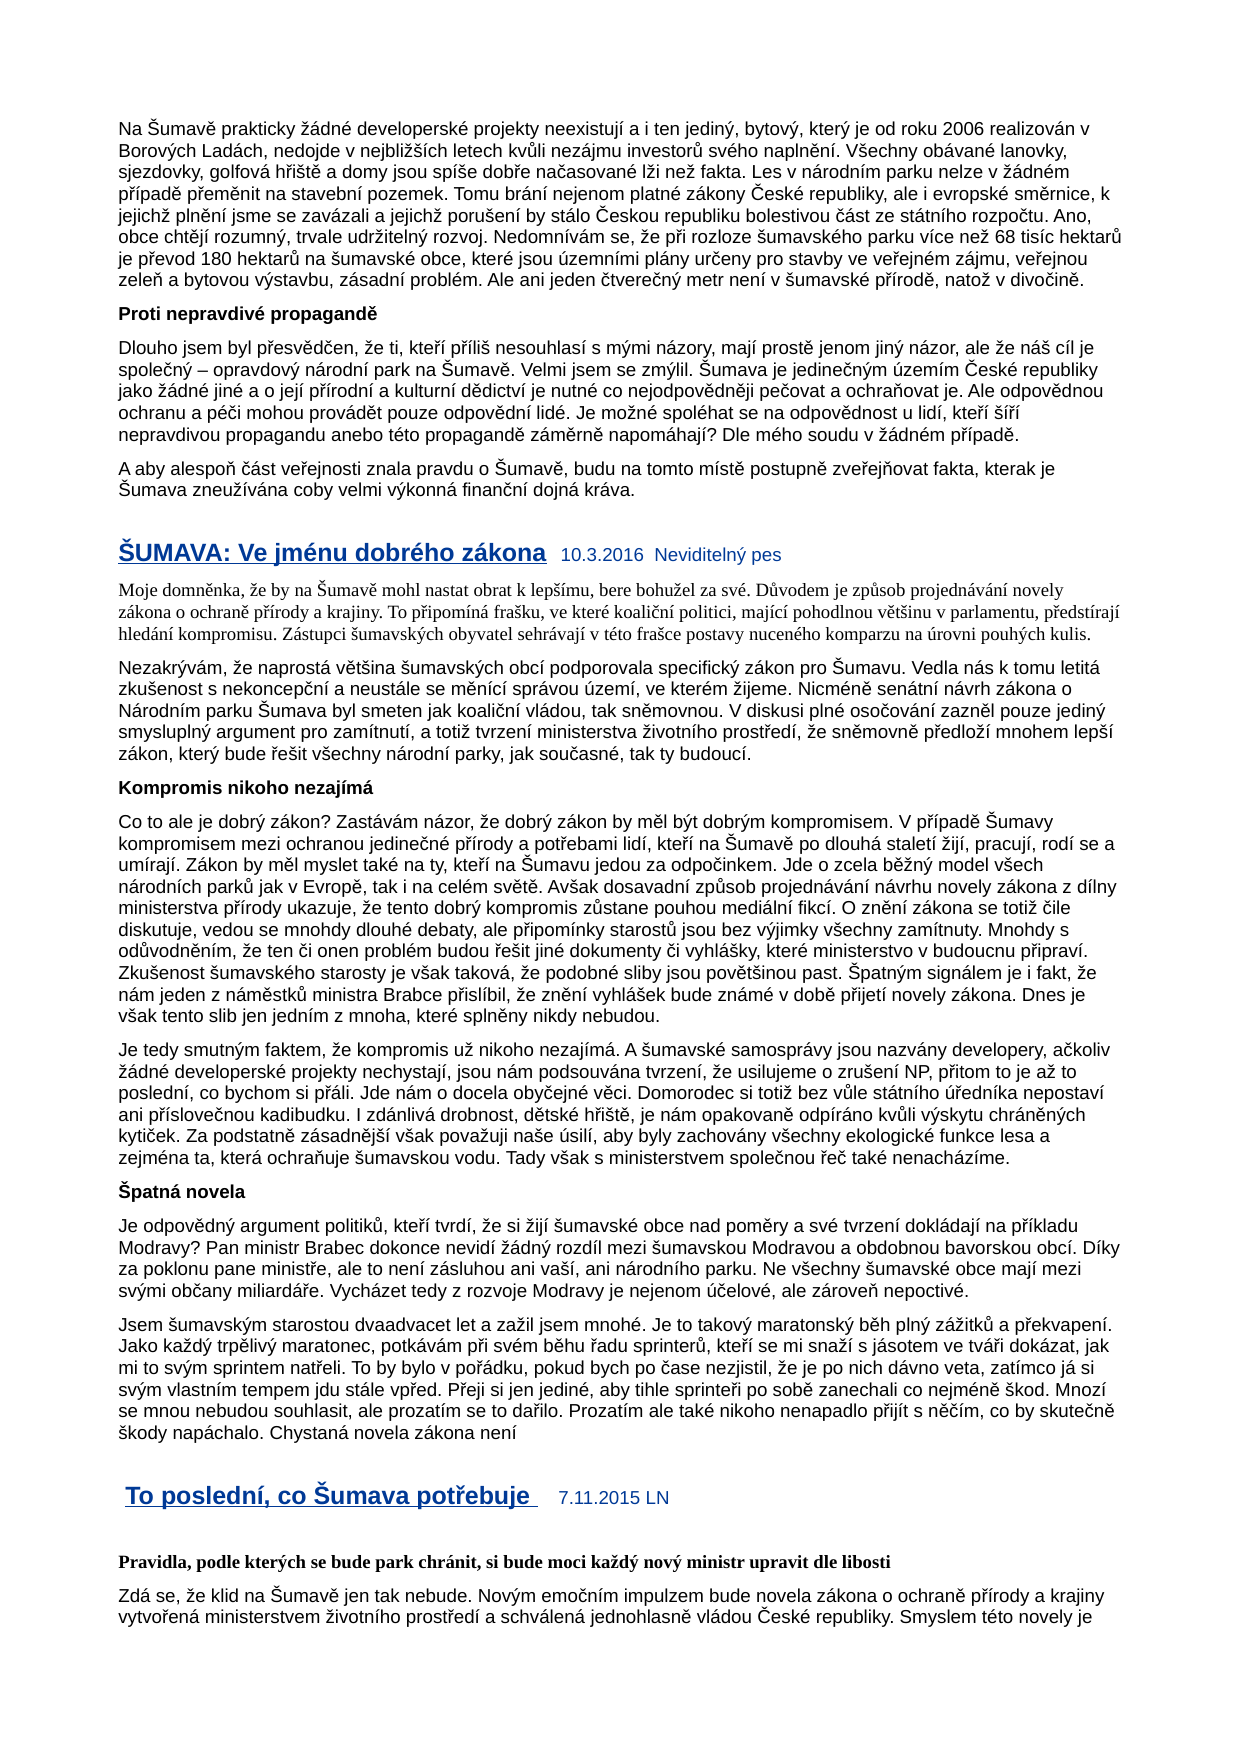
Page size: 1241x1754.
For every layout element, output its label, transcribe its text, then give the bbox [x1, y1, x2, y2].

text Proti nepravdivé propagandě [118, 303, 1122, 325]
text Dlouho jsem byl přesvědčen, že ti, kteří příliš nesouhlasí s mými názory, mají prostě jenom jiný názor, ale že náš cíl je společný – opravdový národní park na Šumavě. Velmi jsem se zmýlil. Šumava je jedinečným územím České republiky jako žádné jiné a o její přírodní a kulturní dědictví je nutné co nejodpovědněji pečovat a ochraňovat je. Ale odpovědnou ochranu a péči mohou provádět pouze odpovědní lidé. Je možné spoléhat se na odpovědnost u lidí, kteří šíří nepravdivou propagandu anebo této propagandě záměrně napomáhají? Dle mého soudu v žádném případě. [118, 337, 1122, 445]
text A aby alespoň část veřejnosti znala pravdu o Šumavě, budu na tomto místě postupně zveřejňovat fakta, kterak je Šumava zneužívána coby velmi výkonná finanční dojná kráva. [118, 457, 1122, 501]
text Zdá se, že klid na Šumavě jen tak nebude. Novým emočním impulzem bude novela zákona o ochraně přírody a krajiny vytvořená ministerstvem životního prostředí a schválená jednohlasně vládou České republiky. Smyslem této novely je [118, 1585, 1122, 1628]
subtitle To poslední, co Šumava potřebuje 7.11.2015 LN [118, 1481, 1122, 1509]
text Co to ale je dobrý zákon? Zastávám názor, že dobrý zákon by měl být dobrým kompromisem. V případě Šumavy kompromisem mezi ochranou jedinečné přírody a potřebami lidí, kteří na Šumavě po dlouhá staletí žijí, pracují, rodí se a umírají. Zákon by měl myslet také na ty, kteří na Šumavu jedou za odpočinkem. Jde o zcela běžný model všech národních parků jak v Evropě, tak i na celém světě. Avšak dosavadní způsob projednávání návrhu novely zákona z dílny ministerstva přírody ukazuje, že tento dobrý kompromis zůstane pouhou mediální fikcí. O znění zákona se totiž čile diskutuje, vedou se mnohdy dlouhé debaty, ale připomínky starostů jsou bez výjimky všechny zamítnuty. Mnohdy s odůvodněním, že ten či onen problém budou řešit jiné dokumenty či vyhlášky, které ministerstvo v budoucnu připraví. Zkušenost šumavského starosty je však taková, že podobné sliby jsou povětšinou past. Špatným signálem je i fakt, že nám jeden z náměstků ministra Brabce přislíbil, že znění vyhlášek bude známé v době přijetí novely zákona. Dnes je však tento slib jen jedním z mnoha, které splněny nikdy nebudou. [118, 811, 1122, 1027]
text Na Šumavě prakticky žádné developerské projekty neexistují a i ten jediný, bytový, který je od roku 2006 realizován v Borových Ladách, nedojde v nejbližších letech kvůli nezájmu investorů svého naplnění. Všechny obávané lanovky, sjezdovky, golfová hřiště a domy jsou spíše dobře načasované lži než fakta. Les v národním parku nelze v žádném případě přeměnit na stavební pozemek. Tomu brání nejenom platné zákony České republiky, ale i evropské směrnice, k jejichž plnění jsme se zavázali a jejichž porušení by stálo Českou republiku bolestivou část ze státního rozpočtu. Ano, obce chtějí rozumný, trvale udržitelný rozvoj. Nedomnívám se, že při rozloze šumavského parku více než 68 tisíc hektarů je převod 180 hektarů na šumavské obce, které jsou územními plány určeny pro stavby ve veřejném zájmu, veřejnou zeleň a bytovou výstavbu, zásadní problém. Ale ani jeden čtverečný metr není v šumavské přírodě, natož v divočině. [118, 118, 1122, 291]
text Je tedy smutným faktem, že kompromis už nikoho nezajímá. A šumavské samosprávy jsou nazvány developery, ačkoliv žádné developerské projekty nechystají, jsou nám podsouvána tvrzení, že usilujeme o zrušení NP, přitom to je až to poslední, co bychom si přáli. Jde nám o docela obyčejné věci. Domorodec si totiž bez vůle státního úředníka nepostaví ani příslovečnou kadibudku. I zdánlivá drobnost, dětské hřiště, je nám opakovaně odpíráno kvůli výskytu chráněných kytiček. Za podstatně zásadnější však považuji naše úsilí, aby byly zachovány všechny ekologické funkce lesa a zejména ta, která ochraňuje šumavskou vodu. Tady však s ministerstvem společnou řeč také nenacházíme. [118, 1039, 1122, 1168]
text Kompromis nikoho nezajímá [118, 777, 1122, 798]
text Moje domněnka, že by na Šumavě mohl nastat obrat k lepšímu, bere bohužel za své. Důvodem je způsob projednávání novely zákona o ochraně přírody a krajiny. To připomíná frašku, ve které koaliční politici, mající pohodlnou většinu v parlamentu, předstírají hledání kompromisu. Zástupci šumavských obyvatel sehrávají v této frašce postavy nuceného komparzu na úrovni pouhých kulis. [118, 579, 1122, 644]
text Jsem šumavským starostou dvaadvacet let a zažil jsem mnohé. Je to takový maratonský běh plný zážitků a překvapení. Jako každý trpělivý maratonec, potkávám při svém běhu řadu sprinterů, kteří se mi snaží s jásotem ve tváři dokázat, jak mi to svým sprintem natřeli. To by bylo v pořádku, pokud bych po čase nezjistil, že je po nich dávno veta, zatímco já si svým vlastním tempem jdu stále vpřed. Přeji si jen jediné, aby tihle sprinteři po sobě zanechali co nejméně škod. Mnozí se mnou nebudou souhlasit, ale prozatím se to dařilo. Prozatím ale také nikoho nenapadlo přijít s něčím, co by skutečně škody napáchalo. Chystaná novela zákona není [118, 1314, 1122, 1443]
text Špatná novela [118, 1181, 1122, 1202]
text Nezakrývám, že naprostá většina šumavských obcí podporovala specifický zákon pro Šumavu. Vedla nás k tomu letitá zkušenost s nekoncepční a neustále se měnící správou území, ve kterém žijeme. Nicméně senátní návrh zákona o Národním parku Šumava byl smeten jak koaliční vládou, tak sněmovnou. V diskusi plné osočování zazněl pouze jediný smysluplný argument pro zamítnutí, a totiž tvrzení ministerstva životního prostředí, že sněmovně předloží mnohem lepší zákon, který bude řešit všechny národní parky, jak současné, tak ty budoucí. [118, 657, 1122, 764]
subtitle ŠUMAVA: Ve jménu dobrého zákona 10.3.2016 Neviditelný pes [118, 538, 1122, 567]
text Pravidla, podle kterých se bude park chránit, si bude moci každý nový ministr upravit dle libosti [118, 1551, 1122, 1572]
text Je odpovědný argument politiků, kteří tvrdí, že si žijí šumavské obce nad poměry a své tvrzení dokládají na příkladu Modravy? Pan ministr Brabec dokonce nevidí žádný rozdíl mezi šumavskou Modravou a obdobnou bavorskou obcí. Díky za poklonu pane ministře, ale to není zásluhou ani vaší, ani národního parku. Ne všechny šumavské obce mají mezi svými občany miliardáře. Vycházet tedy z rozvoje Modravy je nejenom účelové, ale zároveň nepoctivé. [118, 1215, 1122, 1301]
